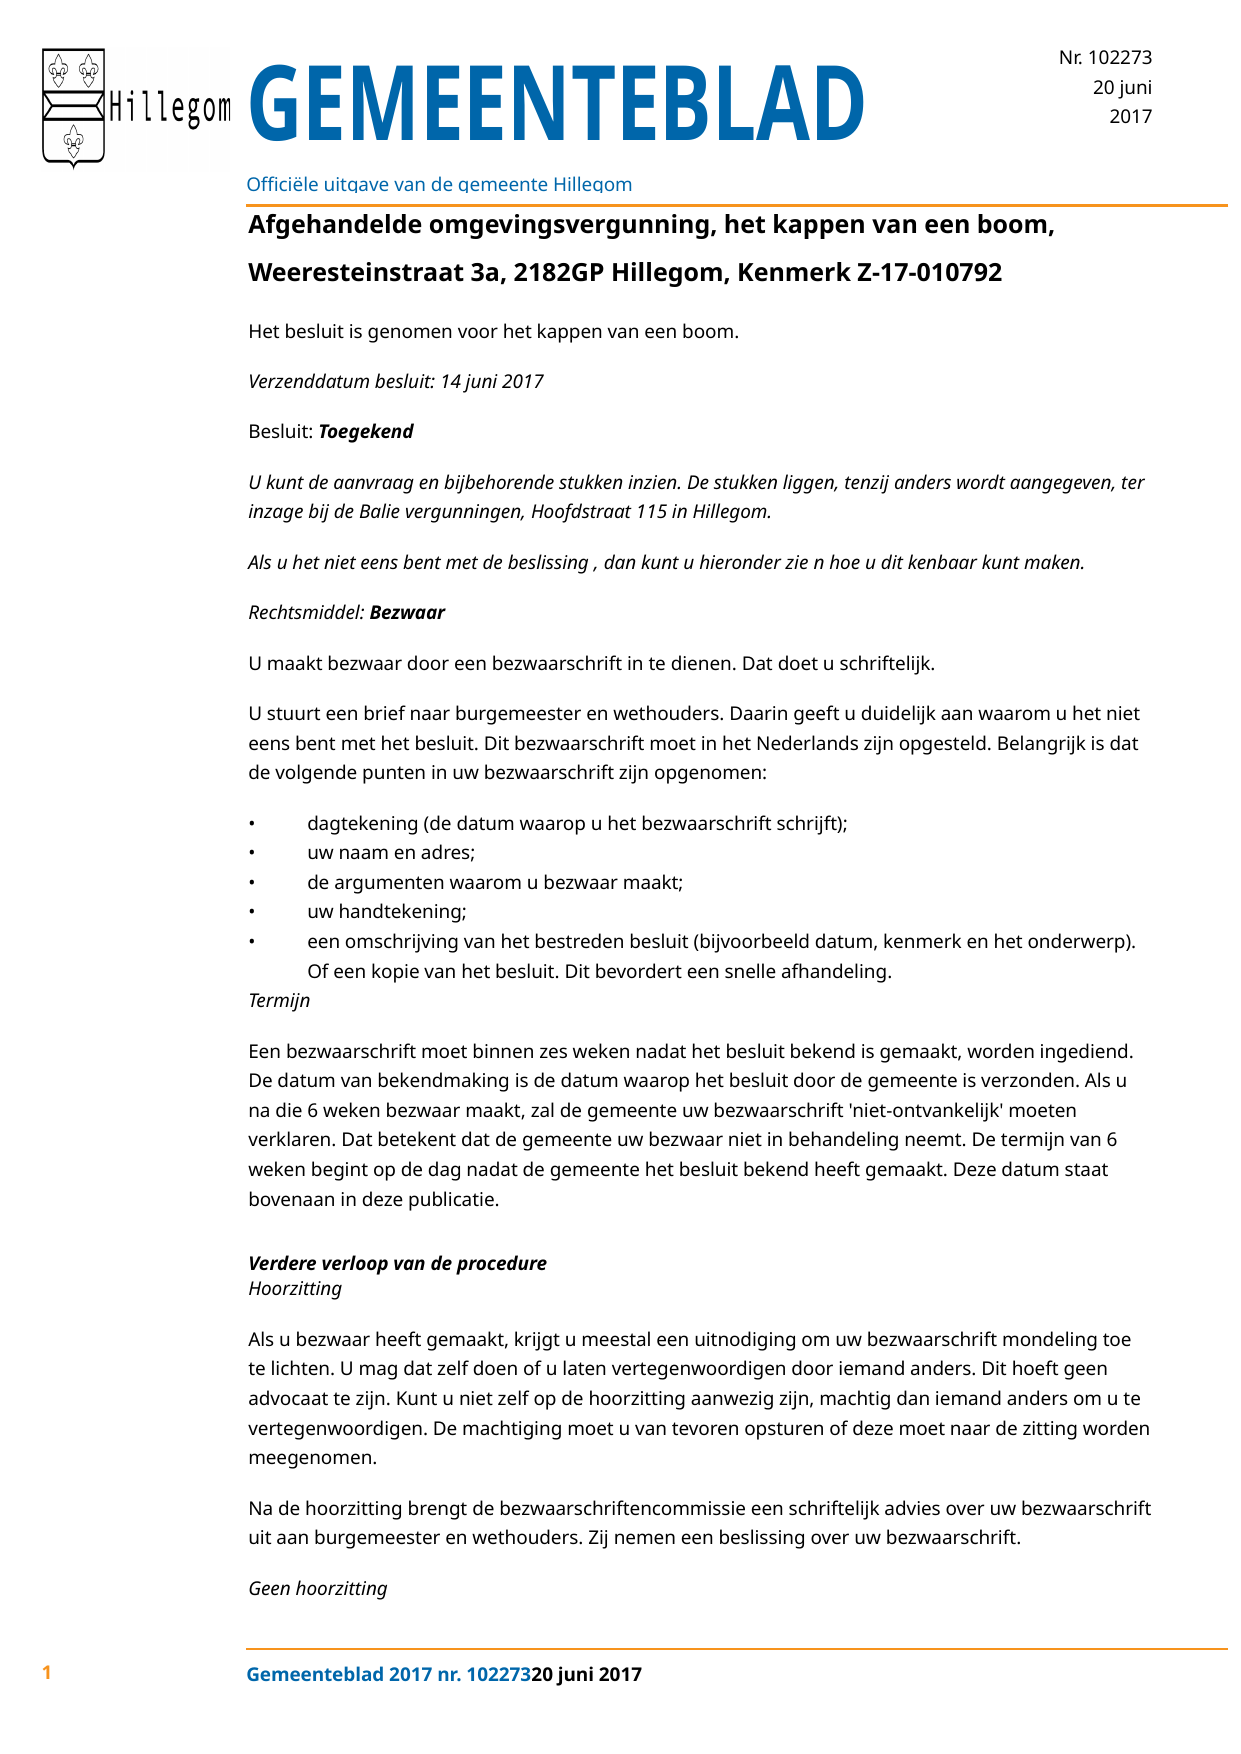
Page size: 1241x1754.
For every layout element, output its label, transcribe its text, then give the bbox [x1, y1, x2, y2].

text Afgehandelde omgevingsvergunning, het kappen van een boom, Weeresteinstraat 3a, 2182GP Hillegom, Kenmerk Z-17-010792 [248, 207, 1152, 288]
text U maakt bezwaar door een bezwaarschrift in te dienen. Dat doet u schriftelijk. [248, 650, 1152, 676]
text Verzenddatum besluit: 14 juni 2017 [248, 368, 1152, 394]
list uw handtekening; [248, 899, 1152, 924]
list de argumenten waarom u bezwaar maakt; [248, 869, 1152, 895]
text Rechtsmiddel: Bezwaar [248, 599, 1152, 625]
text Na de hoorzitting brengt de bezwaarschriftencommissie een schriftelijk advies over uw bezwaarschrift uit aan burgemeester en wethouders. Zij nemen een beslissing over uw bezwaarschrift. [248, 1495, 1152, 1550]
list dagtekening (de datum waarop u het bezwaarschrift schrijft); [248, 810, 1152, 836]
picture [41, 47, 231, 172]
text Het besluit is genomen voor het kappen van een boom. [248, 318, 1152, 344]
text U kunt de aanvraag en bijbehorende stukken inzien. De stukken liggen, tenzij anders wordt aangegeven, ter inzage bij de Balie vergunningen, Hoofdstraat 115 in Hillegom. [248, 469, 1152, 524]
text Geen hoorzitting [248, 1575, 1152, 1600]
text Besluit: Toegekend [248, 419, 1152, 444]
text Als u bezwaar heeft gemaakt, krijgt u meestal een uitnodiging om uw bezwaarschrift mondeling toe te lichten. U mag dat zelf doen of u laten vertegenwoordigen door iemand anders. Dit hoeft geen advocaat te zijn. Kunt u niet zelf op de hoorzitting aanwezig zijn, machtig dan iemand anders om u te vertegenwoordigen. De machtiging moet u van tevoren opsturen of deze moet naar de zitting worden meegenomen. [248, 1326, 1152, 1470]
text Termijn [248, 987, 1152, 1013]
text Een bezwaarschrift moet binnen zes weken nadat het besluit bekend is gemaakt, worden ingediend. De datum van bekendmaking is de datum waarop het besluit door de gemeente is verzonden. Als u na die 6 weken bezwaar maakt, zal de gemeente uw bezwaarschrift 'niet-ontvankelijk' moeten verklaren. Dat betekent dat de gemeente uw bezwaar niet in behandeling neemt. De termijn van 6 weken begint op de dag nadat de gemeente het besluit bekend heeft gemaakt. Deze datum staat bovenaan in deze publicatie. [248, 1038, 1152, 1212]
text Verdere verloop van de procedure [248, 1250, 1152, 1276]
text U stuurt een brief naar burgemeester en wethouders. Daarin geeft u duidelijk aan waarom u het niet eens bent met het besluit. Dit bezwaarschrift moet in het Nederlands zijn opgesteld. Belangrijk is dat de volgende punten in uw bezwaarschrift zijn opgenomen: [248, 700, 1152, 785]
list een omschrijving van het bestreden besluit (bijvoorbeeld datum, kenmerk en het onderwerp). Of een kopie van het besluit. Dit bevordert een snelle afhandeling. [248, 928, 1152, 984]
text Als u het niet eens bent met de beslissing , dan kunt u hieronder zie n hoe u dit kenbaar kunt maken. [248, 549, 1152, 575]
list uw naam en adres; [248, 839, 1152, 865]
text Hoorzitting [248, 1276, 1152, 1301]
